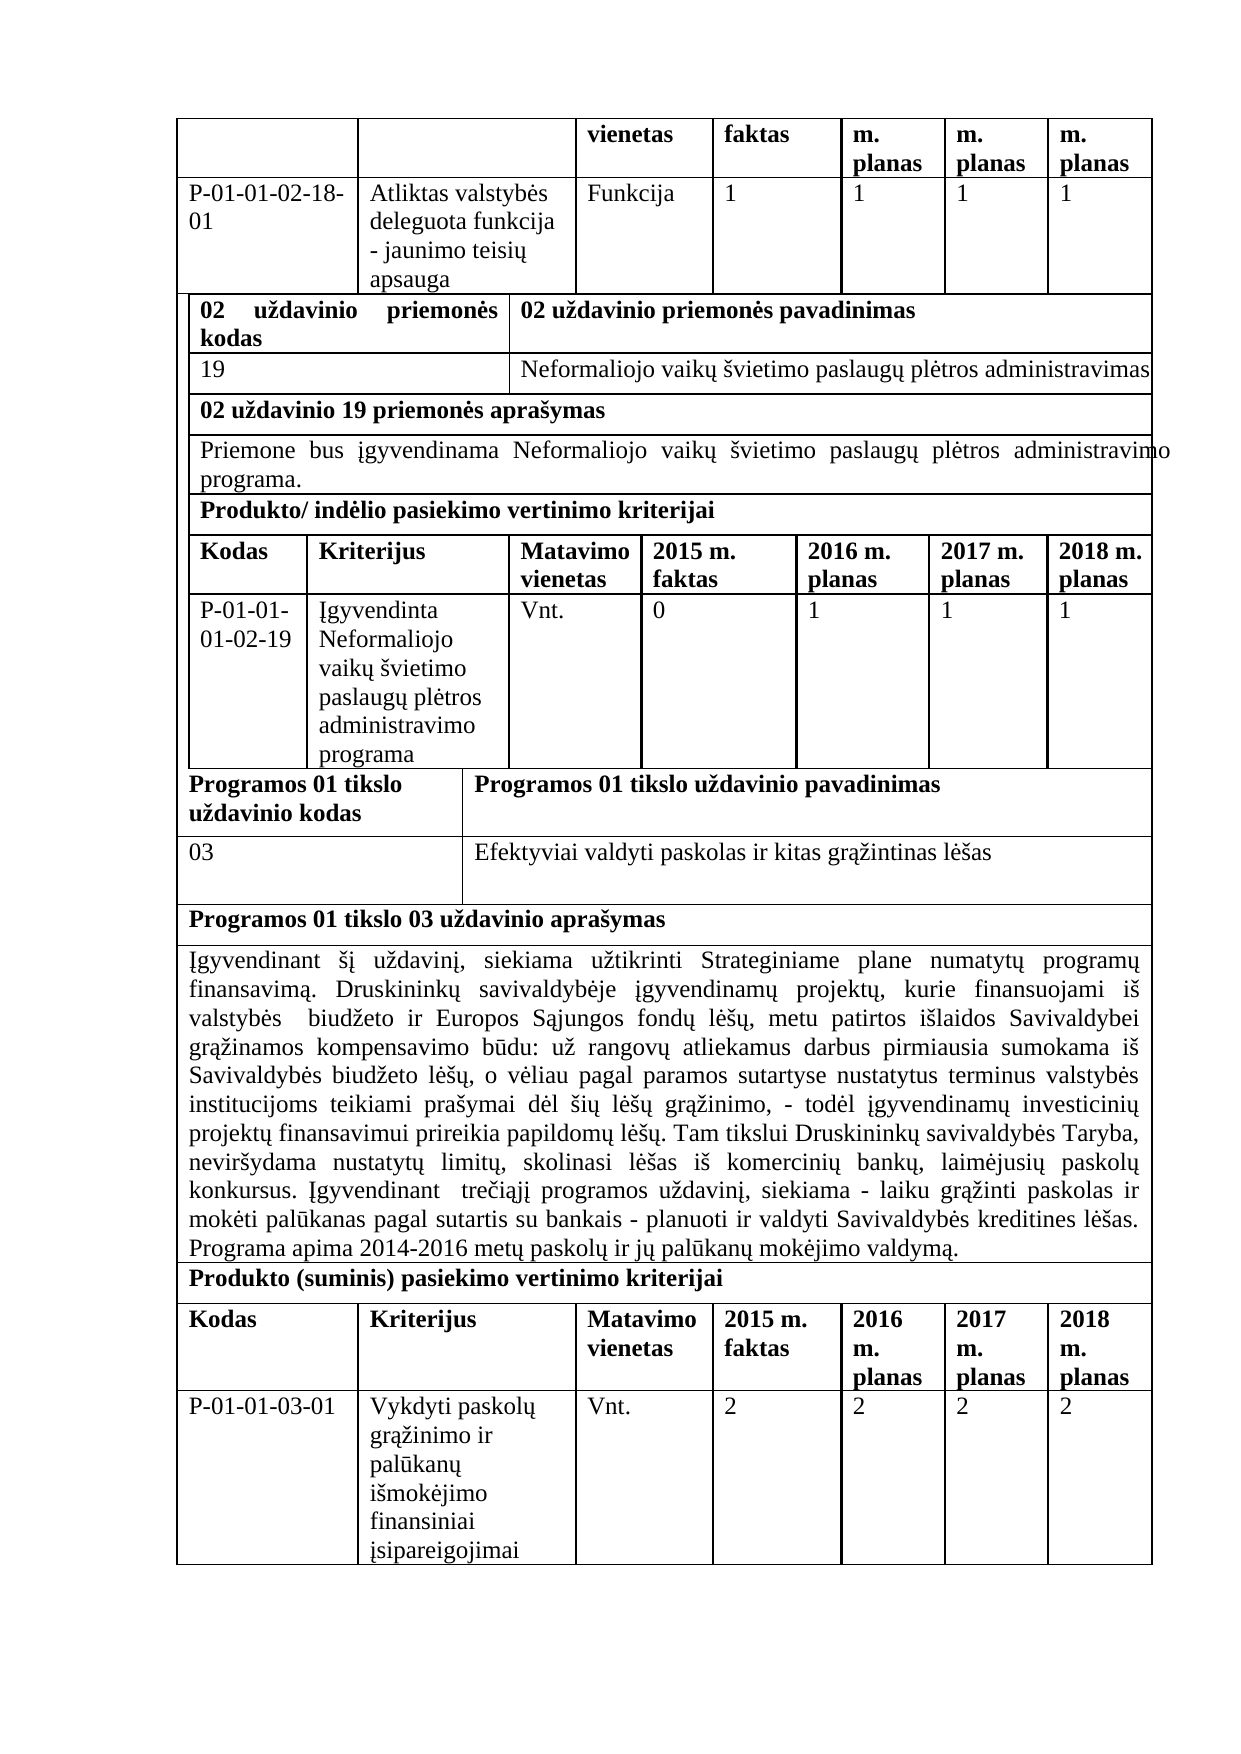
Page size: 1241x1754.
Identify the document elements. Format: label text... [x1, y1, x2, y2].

table_cell Produkto (suminis) pasiekimo vertinimo kriterijai [178, 1263, 1151, 1303]
table_cell Kriterijus [359, 1304, 575, 1390]
table_cell 1 [798, 595, 928, 768]
table_cell 03 [178, 837, 462, 903]
table_cell 2017 m. planas [930, 536, 1046, 593]
table_cell 1 [930, 595, 1046, 768]
table_cell 2018 m. planas [1049, 1304, 1151, 1390]
table_cell Neformaliojo vaikų švietimo paslaugų plėtros administravimas [510, 354, 1151, 393]
table_cell P-01-01-02-18-01 [178, 178, 357, 293]
table_cell [359, 119, 575, 177]
table_cell Įgyvendinant šį uždavinį, siekiama užtikrinti Strateginiame plane numatytų programų finansavimą. Druskininkų savivaldybėje įgyvendinamų projektų, kurie finansuojami iš valstybės biudžeto ir Europos Sąjungos fondų lėšų, metu patirtos išlaidos Savivaldybei grąžinamos kompensavimo būdu: už rangovų atliekamus darbus pirmiausia sumokama iš Savivaldybės biudžeto lėšų, o vėliau pagal paramos sutartyse nustatytus terminus valstybės institucijoms teikiami prašymai dėl šių lėšų grąžinimo, - todėl įgyvendinamų investicinių projektų finansavimui prireikia papildomų lėšų. Tam tikslui Druskininkų savivaldybės Taryba, neviršydama nustatytų limitų, skolinasi lėšas iš komercinių bankų, laimėjusių paskolų konkursus. Įgyvendinant trečiąjį programos uždavinį, siekiama - laiku grąžinti paskolas ir mokėti palūkanas pagal sutartis su bankais - planuoti ir valdyti Savivaldybės kreditines lėšas. Programa apima 2014-2016 metų paskolų ir jų palūkanų mokėjimo valdymą. [178, 946, 1151, 1262]
table_cell 2018 m. planas [1049, 536, 1151, 593]
table_cell Produkto/ indėlio pasiekimo vertinimo kriterijai [190, 495, 1151, 534]
table_cell Programos 01 tikslo 03 uždavinio aprašymas [178, 905, 1151, 944]
table_cell Kodas [178, 1304, 357, 1390]
table_cell Matavimo vienetas [577, 1304, 712, 1390]
table_cell 2016 m. planas [843, 1304, 944, 1390]
table_cell 1 [1049, 178, 1151, 293]
table_cell faktas [714, 119, 840, 177]
table_cell 1 [843, 178, 944, 293]
table_cell Atliktas valstybės deleguota funkcija - jaunimo teisių apsauga [359, 178, 575, 293]
table_cell 1 [1049, 595, 1151, 768]
table_cell Vnt. [510, 595, 640, 768]
table_cell 2016 m. planas [798, 536, 928, 593]
table_cell 1 [946, 178, 1047, 293]
table_header 02 uždavinio priemonės pavadinimas [510, 295, 1151, 352]
table_cell Kriterijus [308, 536, 508, 593]
table_cell 2 [714, 1391, 840, 1564]
table_cell P-01-01-03-01 [178, 1391, 357, 1564]
table_cell Priemone bus įgyvendinama Neformaliojo vaikų švietimo paslaugų plėtros administravimo programa. [190, 436, 1151, 493]
table_cell Įgyvendinta Neformaliojo vaikų švietimo paslaugų plėtros administravimo programa [308, 595, 508, 768]
table_cell Vnt. [577, 1391, 712, 1564]
table_cell Funkcija [577, 178, 712, 293]
table_header 02 uždavinio priemonės kodas [190, 295, 509, 352]
table_cell 2015 m. faktas [714, 1304, 840, 1390]
table_cell m. planas [1049, 119, 1151, 177]
table_cell m. planas [843, 119, 944, 177]
table_cell 2 [1049, 1391, 1151, 1564]
table_cell [178, 119, 357, 177]
table_cell m. planas [946, 119, 1047, 177]
table_cell 0 [643, 595, 795, 768]
table_cell Matavimo vienetas [510, 536, 640, 593]
table_cell Programos 01 tikslo uždavinio kodas [178, 769, 462, 836]
table_cell 19 [190, 354, 509, 393]
table_cell [178, 294, 188, 769]
table_cell Programos 01 tikslo uždavinio pavadinimas [463, 769, 1151, 836]
table_cell Efektyviai valdyti paskolas ir kitas grąžintinas lėšas [463, 837, 1151, 903]
table_cell 2017 m. planas [946, 1304, 1047, 1390]
table_cell Vykdyti paskolų grąžinimo ir palūkanų išmokėjimo finansiniai įsipareigojimai [359, 1391, 575, 1564]
table_cell 1 [714, 178, 840, 293]
table_cell 02 uždavinio 19 priemonės aprašymas [190, 395, 1151, 433]
table_cell Kodas [190, 536, 306, 593]
table_cell 2 [843, 1391, 944, 1564]
table_cell 2015 m. faktas [643, 536, 795, 593]
table_cell P-01-01-01-02-19 [190, 595, 306, 768]
table_cell 2 [946, 1391, 1047, 1564]
table_cell vienetas [577, 119, 712, 177]
